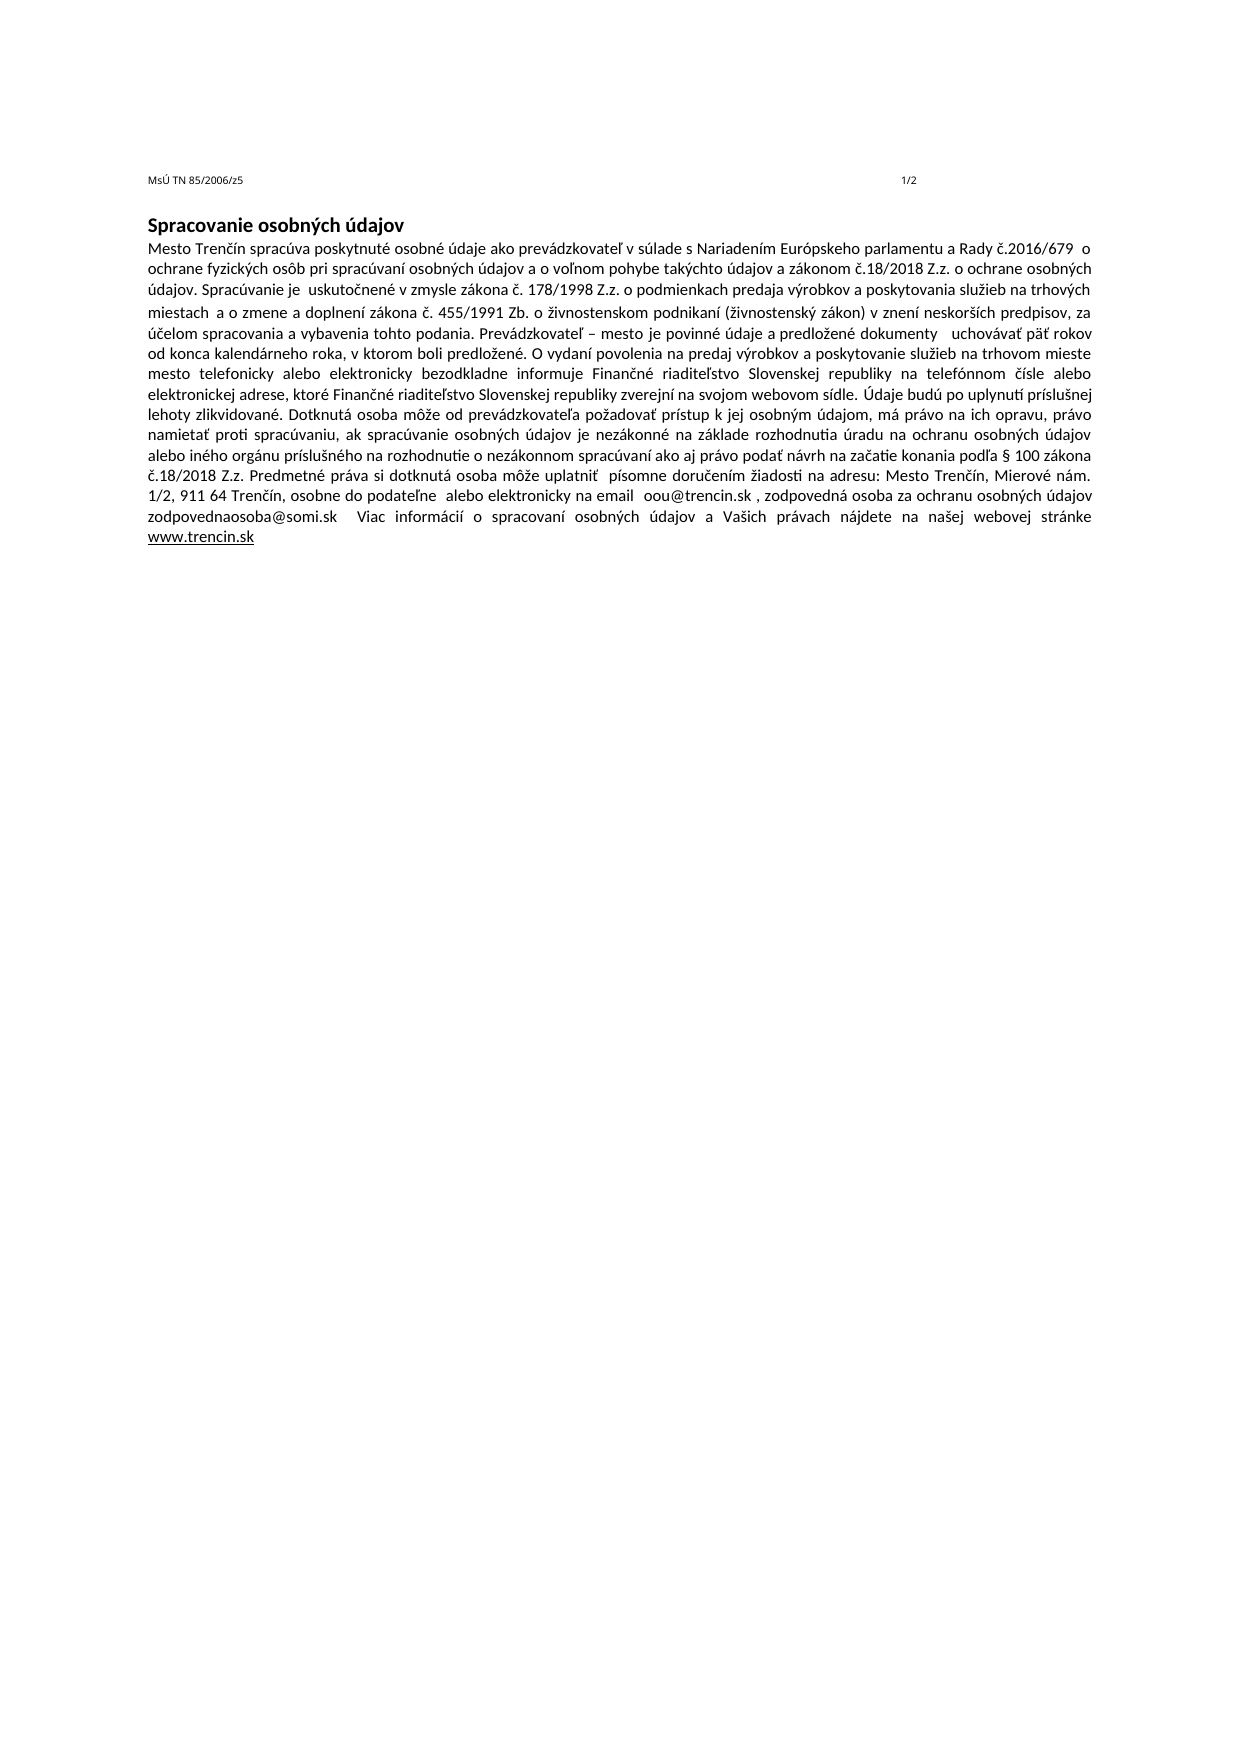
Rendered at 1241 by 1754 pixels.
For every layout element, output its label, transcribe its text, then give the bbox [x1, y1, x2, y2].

text MsÚ TN 85/2006/z5 1/2 [148, 173, 1092, 187]
text Spracovanie osobných údajov [148, 213, 1092, 238]
text Mesto Trenčín spracúva poskytnuté osobné údaje ako prevádzkovateľ v súlade s Nariadením Európskeho parlamentu a Rady č.2016/679 o ochrane fyzických osôb pri spracúvaní osobných údajov a o voľnom pohybe takýchto údajov a zákonom č.18/2018 Z.z. o ochrane osobných údajov. Spracúvanie je uskutočnené v zmysle zákona č. 178/1998 Z.z. o podmienkach predaja výrobkov a poskytovania služieb na trhových miestach a o zmene a doplnení zákona č. 455/1991 Zb. o živnostenskom podnikaní (živnostenský zákon) v znení neskorších predpisov, za účelom spracovania a vybavenia tohto podania. Prevádzkovateľ – mesto je povinné údaje a predložené dokumenty uchovávať päť rokov od konca kalendárneho roka, v ktorom boli predložené. O vydaní povolenia na predaj výrobkov a poskytovanie služieb na trhovom mieste mesto telefonicky alebo elektronicky bezodkladne informuje Finančné riaditeľstvo Slovenskej republiky na telefónnom čísle alebo elektronickej adrese, ktoré Finančné riaditeľstvo Slovenskej republiky zverejní na svojom webovom sídle. Údaje budú po uplynutí príslušnej lehoty zlikvidované. Dotknutá osoba môže od prevádzkovateľa požadovať prístup k jej osobným údajom, má právo na ich opravu, právo namietať proti spracúvaniu, ak spracúvanie osobných údajov je nezákonné na základe rozhodnutia úradu na ochranu osobných údajov alebo iného orgánu príslušného na rozhodnutie o nezákonnom spracúvaní ako aj právo podať návrh na začatie konania podľa § 100 zákona č.18/2018 Z.z. Predmetné práva si dotknutá osoba môže uplatniť písomne doručením žiadosti na adresu: Mesto Trenčín, Mierové nám. 1/2, 911 64 Trenčín, osobne do podateľne alebo elektronicky na email oou@trencin.sk , zodpovedná osoba za ochranu osobných údajov zodpovednaosoba@somi.sk Viac informácií o spracovaní osobných údajov a Vašich právach nájdete na našej webovej stránke www.trencin.sk [148, 238, 1092, 546]
